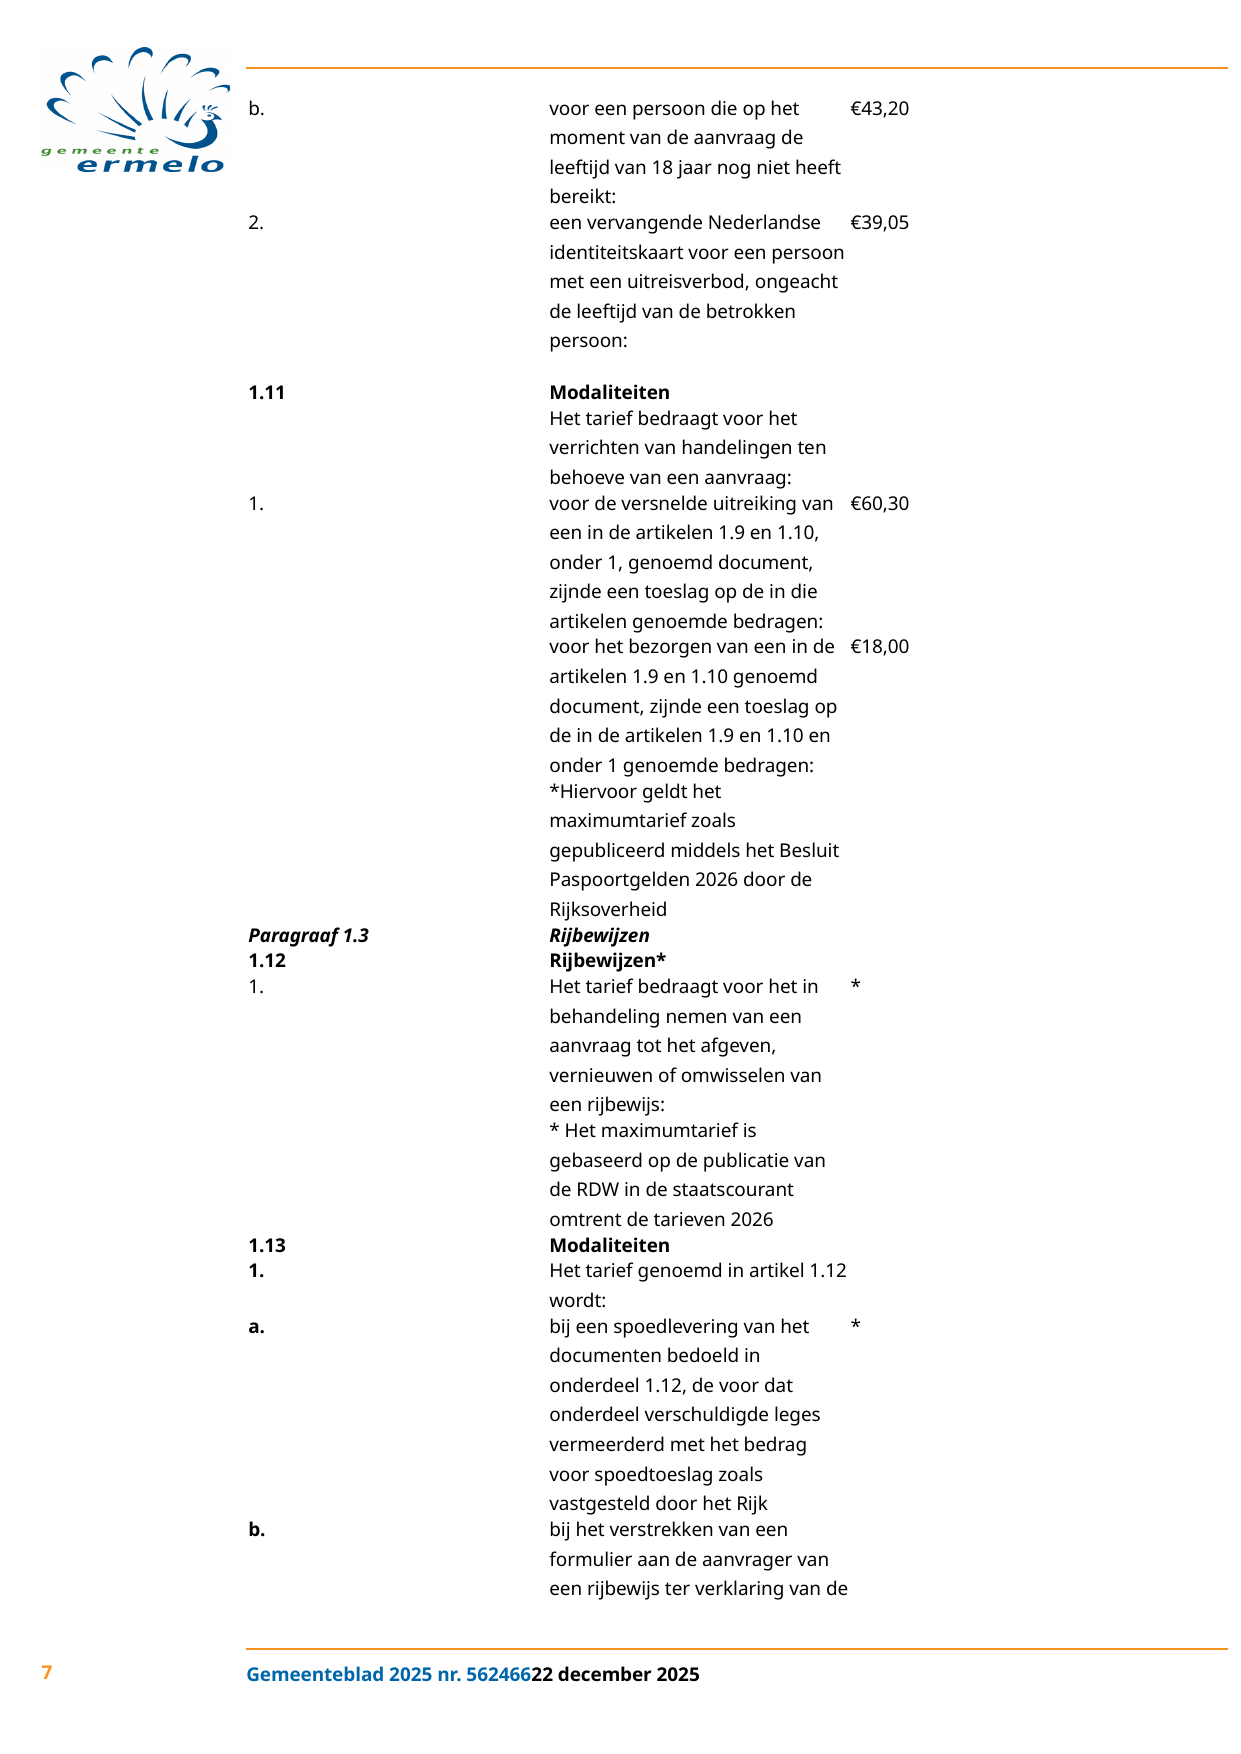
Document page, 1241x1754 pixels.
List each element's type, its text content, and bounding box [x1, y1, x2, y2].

table_cell 2. [248, 209, 549, 353]
table_cell [850, 1516, 1152, 1601]
table_cell 1.11 [248, 379, 549, 405]
table_cell bij het verstrekken van een formulier aan de aanvrager van een rijbewijs ter verklaring van de [549, 1516, 850, 1601]
table_cell €18,00 [850, 634, 1152, 778]
table_cell *Hiervoor geldt het maximumtarief zoals gepubliceerd middels het Besluit Paspoortgelden 2026 door de Rijksoverheid [549, 778, 850, 922]
table_cell €39,05 [850, 209, 1152, 353]
table_cell [248, 1118, 549, 1232]
table_cell [850, 1118, 1152, 1232]
table_cell bij een spoedlevering van het documenten bedoeld in onderdeel 1.12, de voor dat onderdeel verschuldigde leges vermeerderd met het bedrag voor spoedtoeslag zoals vastgesteld door het Rijk [549, 1313, 850, 1516]
table_cell 1.12 [248, 948, 549, 973]
table_cell Rijbewijzen [549, 922, 850, 948]
table_cell 1.13 [248, 1232, 549, 1258]
table_cell Het tarief bedraagt voor het in behandeling nemen van een aanvraag tot het afgeven, vernieuwen of omwisselen van een rijbewijs: [549, 973, 850, 1117]
table_cell [850, 405, 1152, 490]
table_cell 1. [248, 490, 549, 634]
table_cell [850, 1232, 1152, 1258]
table_cell 1. [248, 973, 549, 1117]
table_cell Het tarief genoemd in artikel 1.12 wordt: [549, 1258, 850, 1313]
table_cell [850, 922, 1152, 948]
table_cell voor het bezorgen van een in de artikelen 1.9 en 1.10 genoemd document, zijnde een toeslag op de in de artikelen 1.9 en 1.10 en onder 1 genoemde bedragen: [549, 634, 850, 778]
table_cell Modaliteiten [549, 379, 850, 405]
table_cell [549, 353, 850, 379]
table_cell [850, 948, 1152, 973]
picture [41, 47, 231, 172]
table_cell [850, 1258, 1152, 1313]
table_cell * [850, 1313, 1152, 1516]
table_cell * [850, 973, 1152, 1117]
table_cell [248, 778, 549, 922]
table_cell [850, 353, 1152, 379]
table_cell [248, 634, 549, 778]
table_cell [850, 778, 1152, 922]
table_cell Het tarief bedraagt voor het verrichten van handelingen ten behoeve van een aanvraag: [549, 405, 850, 490]
table_cell 1. [248, 1258, 549, 1313]
table_cell [248, 353, 549, 379]
table_cell b. [248, 1516, 549, 1601]
table_cell €60,30 [850, 490, 1152, 634]
table_cell [248, 405, 549, 490]
table_cell [850, 379, 1152, 405]
table_cell voor een persoon die op het moment van de aanvraag de leeftijd van 18 jaar nog niet heeft bereikt: [549, 95, 850, 209]
table_cell b. [248, 95, 549, 209]
table_cell a. [248, 1313, 549, 1516]
table_cell €43,20 [850, 95, 1152, 209]
table_cell Modaliteiten [549, 1232, 850, 1258]
table_cell voor de versnelde uitreiking van een in de artikelen 1.9 en 1.10, onder 1, genoemd document, zijnde een toeslag op de in die artikelen genoemde bedragen: [549, 490, 850, 634]
table_cell Paragraaf 1.3 [248, 922, 549, 948]
table_cell een vervangende Nederlandse identiteitskaart voor een persoon met een uitreisverbod, ongeacht de leeftijd van de betrokken persoon: [549, 209, 850, 353]
table_cell * Het maximumtarief is gebaseerd op de publicatie van de RDW in de staatscourant omtrent de tarieven 2026 [549, 1118, 850, 1232]
table_cell Rijbewijzen* [549, 948, 850, 973]
